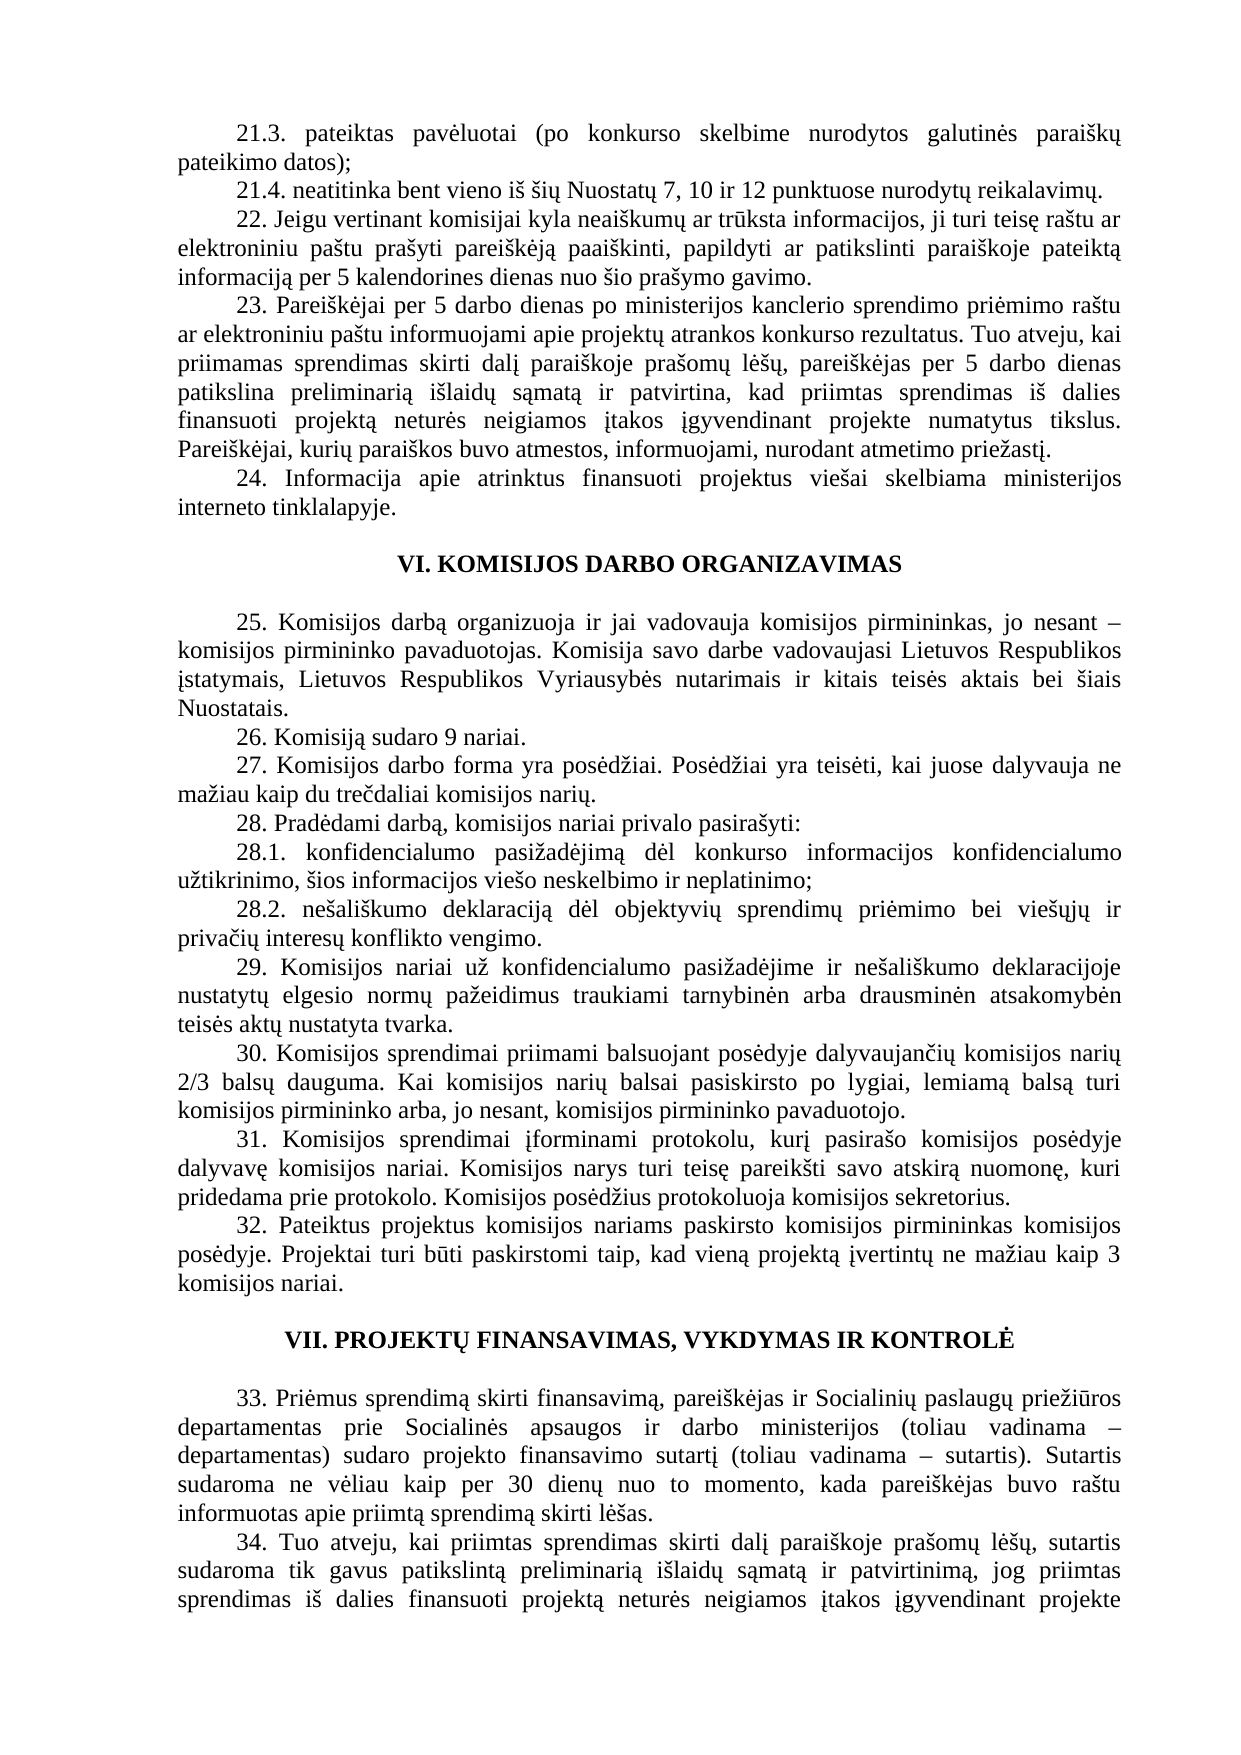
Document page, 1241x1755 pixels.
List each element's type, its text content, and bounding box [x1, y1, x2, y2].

text 21.4. neatitinka bent vieno iš šių Nuostatų 7, 10 ir 12 punktuose nurodytų reikalavimų. [177, 176, 1122, 204]
text 26. Komisiją sudaro 9 nariai. [177, 722, 1122, 751]
text 29. Komisijos nariai už konfidencialumo pasižadėjime ir nešališkumo deklaracijoje nustatytų elgesio normų pažeidimus traukiami tarnybinėn arba drausminėn atsakomybėn teisės aktų nustatyta tvarka. [177, 952, 1122, 1038]
text 28.2. nešališkumo deklaraciją dėl objektyvių sprendimų priėmimo bei viešųjų ir privačių interesų konflikto vengimo. [177, 894, 1122, 952]
text 25. Komisijos darbą organizuoja ir jai vadovauja komisijos pirmininkas, jo nesant – komisijos pirmininko pavaduotojas. Komisija savo darbe vadovaujasi Lietuvos Respublikos įstatymais, Lietuvos Respublikos Vyriausybės nutarimais ir kitais teisės aktais bei šiais Nuostatais. [177, 607, 1122, 722]
text 27. Komisijos darbo forma yra posėdžiai. Posėdžiai yra teisėti, kai juose dalyvauja ne mažiau kaip du trečdaliai komisijos narių. [177, 751, 1122, 808]
text 28.1. konfidencialumo pasižadėjimą dėl konkurso informacijos konfidencialumo užtikrinimo, šios informacijos viešo neskelbimo ir neplatinimo; [177, 837, 1122, 894]
text 33. Priėmus sprendimą skirti finansavimą, pareiškėjas ir Socialinių paslaugų priežiūros departamentas prie Socialinės apsaugos ir darbo ministerijos (toliau vadinama – departamentas) sudaro projekto finansavimo sutartį (toliau vadinama – sutartis). Sutartis sudaroma ne vėliau kaip per 30 dienų nuo to momento, kada pareiškėjas buvo raštu informuotas apie priimtą sprendimą skirti lėšas. [177, 1383, 1122, 1527]
text 31. Komisijos sprendimai įforminami protokolu, kurį pasirašo komisijos posėdyje dalyvavę komisijos nariai. Komisijos narys turi teisę pareikšti savo atskirą nuomonę, kuri pridedama prie protokolo. Komisijos posėdžius protokoluoja komisijos sekretorius. [177, 1124, 1122, 1211]
text 21.3. pateiktas pavėluotai (po konkurso skelbime nurodytos galutinės paraiškų pateikimo datos); [177, 118, 1122, 176]
text 34. Tuo atveju, kai priimtas sprendimas skirti dalį paraiškoje prašomų lėšų, sutartis sudaroma tik gavus patikslintą preliminarią išlaidų sąmatą ir patvirtinimą, jog priimtas sprendimas iš dalies finansuoti projektą neturės neigiamos įtakos įgyvendinant projekte [177, 1527, 1122, 1613]
text 32. Pateiktus projektus komisijos nariams paskirsto komisijos pirmininkas komisijos posėdyje. Projektai turi būti paskirstomi taip, kad vieną projektą įvertintų ne mažiau kaip 3 komisijos nariai. [177, 1211, 1122, 1297]
text 30. Komisijos sprendimai priimami balsuojant posėdyje dalyvaujančių komisijos narių 2/3 balsų dauguma. Kai komisijos narių balsai pasiskirsto po lygiai, lemiamą balsą turi komisijos pirmininko arba, jo nesant, komisijos pirmininko pavaduotojo. [177, 1038, 1122, 1124]
text 23. Pareiškėjai per 5 darbo dienas po ministerijos kanclerio sprendimo priėmimo raštu ar elektroniniu paštu informuojami apie projektų atrankos konkurso rezultatus. Tuo atveju, kai priimamas sprendimas skirti dalį paraiškoje prašomų lėšų, pareiškėjas per 5 darbo dienas patikslina preliminarią išlaidų sąmatą ir patvirtina, kad priimtas sprendimas iš dalies finansuoti projektą neturės neigiamos įtakos įgyvendinant projekte numatytus tikslus. Pareiškėjai, kurių paraiškos buvo atmestos, informuojami, nurodant atmetimo priežastį. [177, 291, 1122, 463]
text 22. Jeigu vertinant komisijai kyla neaiškumų ar trūksta informacijos, ji turi teisę raštu ar elektroniniu paštu prašyti pareiškėją paaiškinti, papildyti ar patikslinti paraiškoje pateiktą informaciją per 5 kalendorines dienas nuo šio prašymo gavimo. [177, 204, 1122, 291]
text VI. KOMISIJOS DARBO ORGANIZAVIMAS [177, 549, 1122, 578]
text 24. Informacija apie atrinktus finansuoti projektus viešai skelbiama ministerijos interneto tinklalapyje. [177, 463, 1122, 521]
text 28. Pradėdami darbą, komisijos nariai privalo pasirašyti: [177, 808, 1122, 837]
text VII. PROJEKTŲ FINANSAVIMAS, VYKDYMAS IR KONTROLĖ [177, 1326, 1122, 1354]
